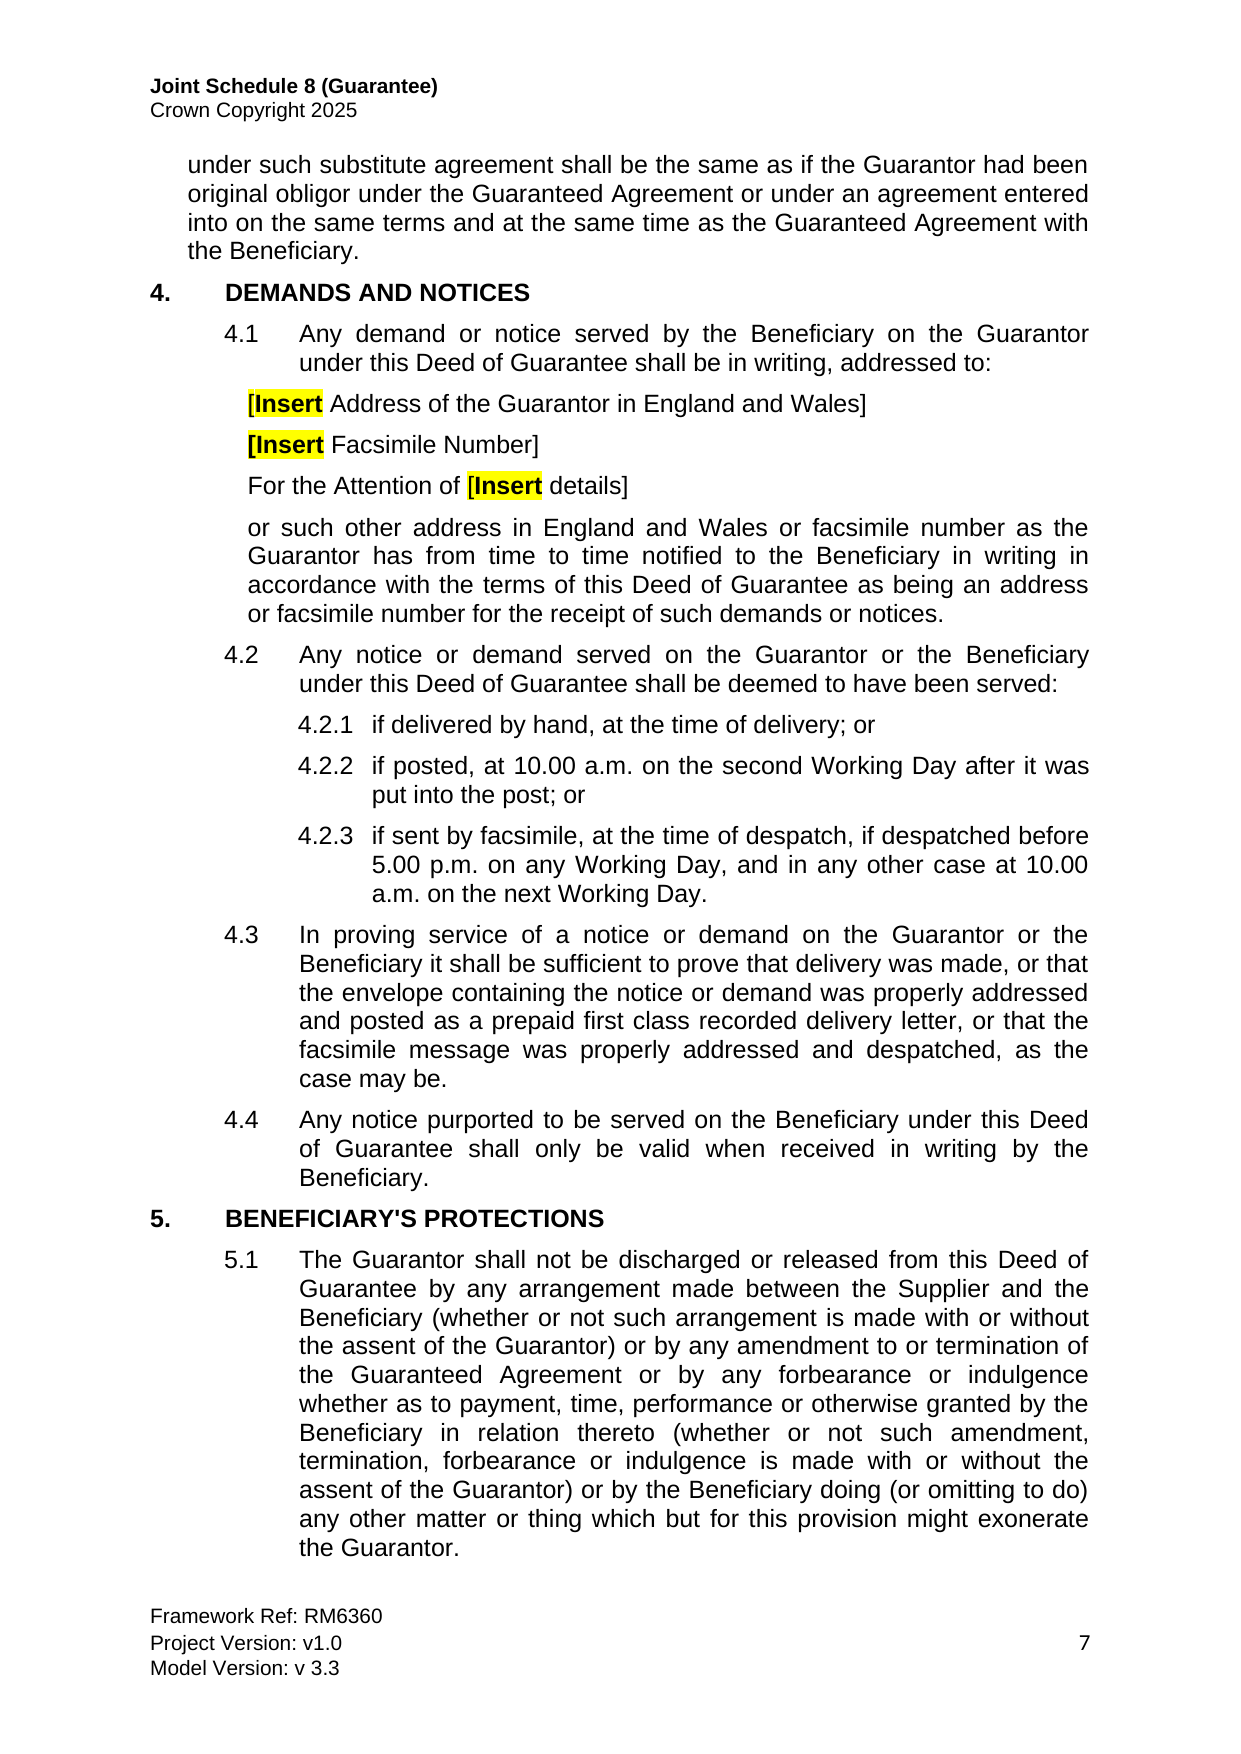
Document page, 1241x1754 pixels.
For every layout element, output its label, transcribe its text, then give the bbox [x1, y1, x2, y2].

subtitle BENEFICIARY'S PROTECTIONS [150, 1204, 1090, 1232]
subtitle Any notice or demand served on the Guarantor or the Beneficiary under this Deed of Guarantee shall be deemed to have been served: [224, 640, 1090, 697]
subtitle The Guarantor shall not be discharged or released from this Deed of Guarantee by any arrangement made between the Supplier and the Beneficiary (whether or not such arrangement is made with or without the assent of the Guarantor) or by any amendment to or termination of the Guaranteed Agreement or by any forbearance or indulgence whether as to payment, time, performance or otherwise granted by the Beneficiary in relation thereto (whether or not such amendment, termination, forbearance or indulgence is made with or without the assent of the Guarantor) or by the Beneficiary doing (or omitting to do) any other matter or thing which but for this provision might exonerate the Guarantor. [224, 1245, 1090, 1561]
subtitle if delivered by hand, at the time of delivery; or [298, 710, 1090, 739]
subtitle In proving service of a notice or demand on the Guarantor or the Beneficiary it shall be sufficient to prove that delivery was made, or that the envelope containing the notice or demand was properly addressed and posted as a prepaid first class recorded delivery letter, or that the facsimile message was properly addressed and despatched, as the case may be. [224, 920, 1090, 1092]
subtitle Any demand or notice served by the Beneficiary on the Guarantor under this Deed of Guarantee shall be in writing, addressed to: [224, 319, 1090, 376]
text [Insert Address of the Guarantor in England and Wales] [247, 389, 1090, 417]
subtitle DEMANDS AND NOTICES [150, 277, 1090, 306]
subtitle if sent by facsimile, at the time of despatch, if despatched before 5.00 p.m. on any Working Day, and in any other case at 10.00 a.m. on the next Working Day. [298, 821, 1090, 907]
text For the Attention of [Insert details] [247, 471, 1090, 500]
text or such other address in England and Wales or facsimile number as the Guarantor has from time to time notified to the Beneficiary in writing in accordance with the terms of this Deed of Guarantee as being an address or facsimile number for the receipt of such demands or notices. [247, 512, 1090, 627]
text [Insert Facsimile Number] [247, 430, 1090, 459]
subtitle Any notice purported to be served on the Beneficiary under this Deed of Guarantee shall only be valid when received in writing by the Beneficiary. [224, 1105, 1090, 1191]
subtitle if posted, at 10.00 a.m. on the second Working Day after it was put into the post; or [298, 751, 1090, 809]
text under such substitute agreement shall be the same as if the Guarantor had been original obligor under the Guaranteed Agreement or under an agreement entered into on the same terms and at the same time as the Guaranteed Agreement with the Beneficiary. [187, 150, 1090, 265]
